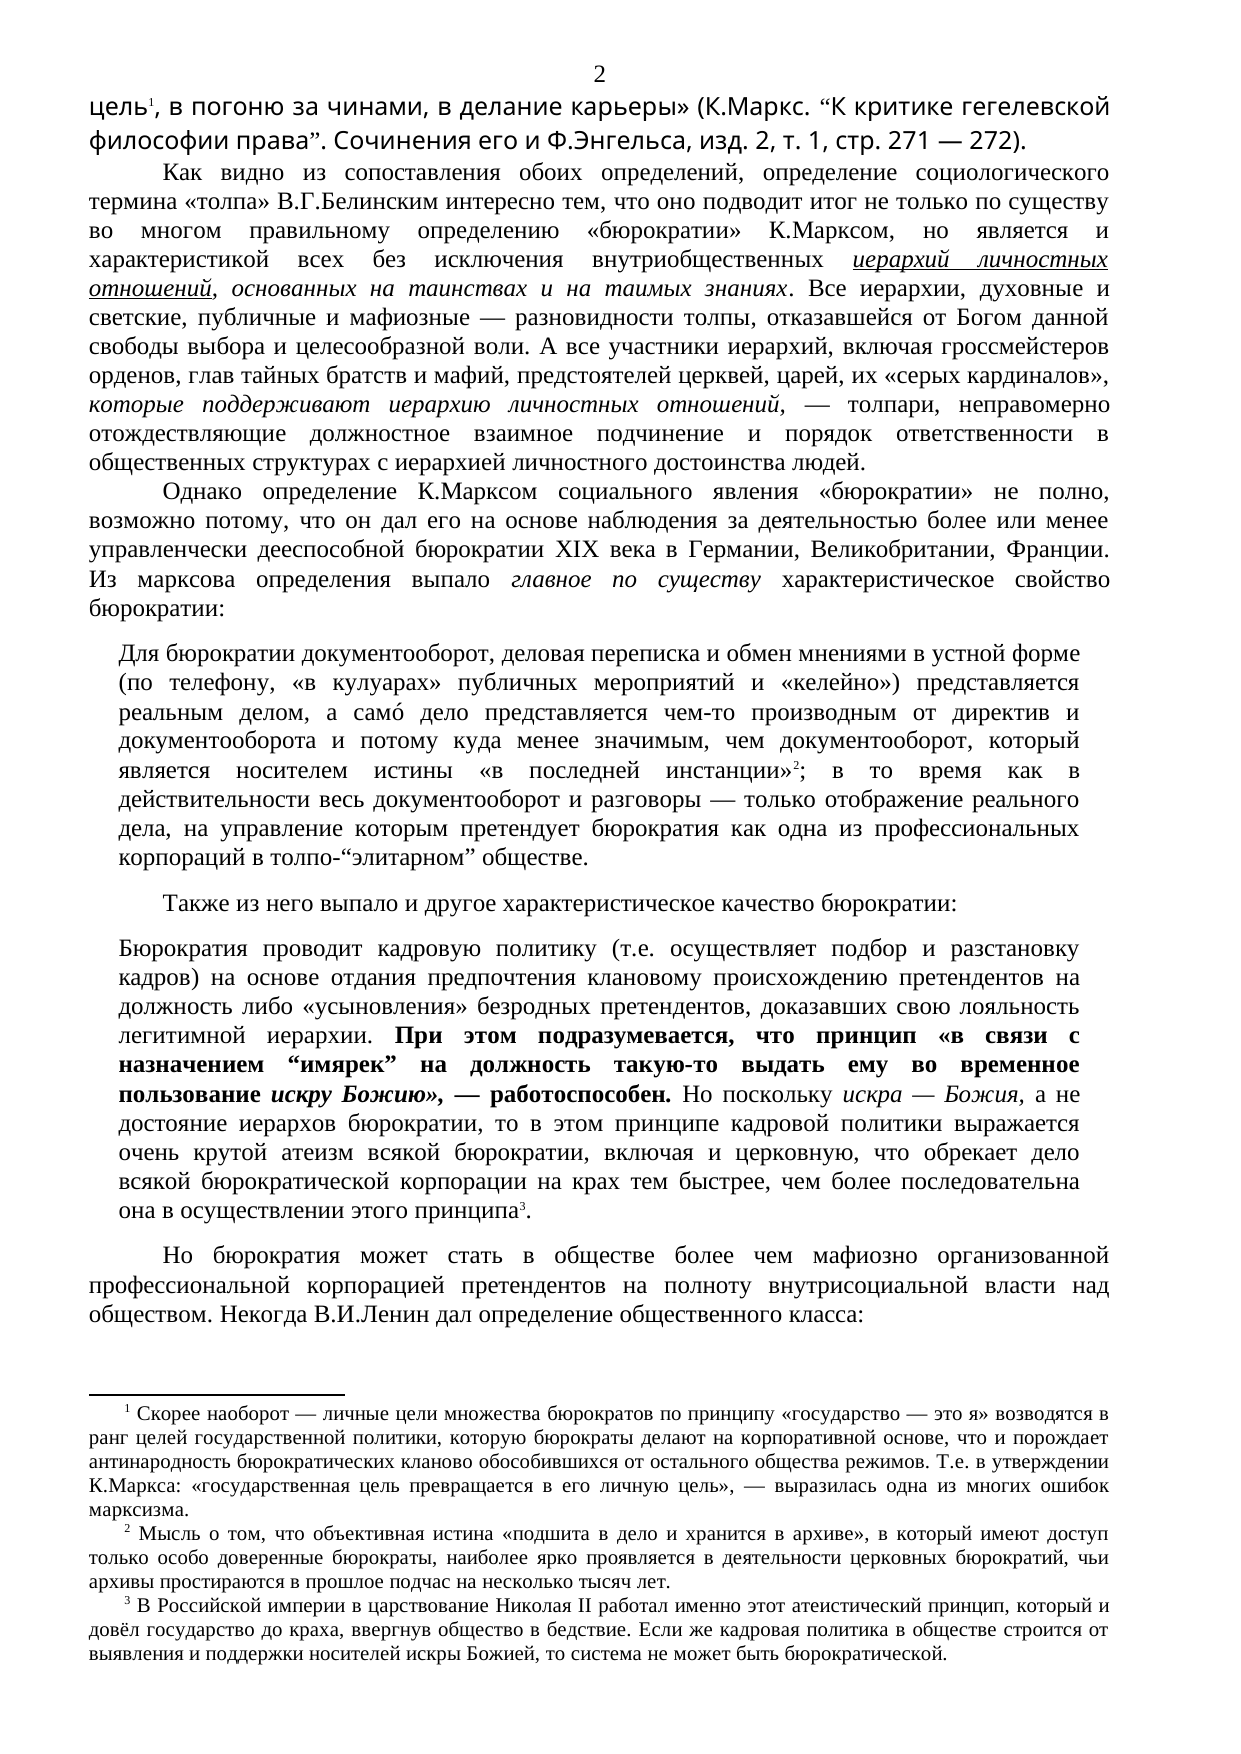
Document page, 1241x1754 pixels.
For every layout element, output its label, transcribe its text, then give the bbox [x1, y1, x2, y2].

text Однако определение К.Марксом социального явления «бюрократии» не полно, возможно потому, что он дал его на основе наблюдения за деятельностью более или менее управленчески дееспособной бюрократии XIX века в Германии, Великобритании, Франции. Из марксова определения выпало главное по существу характеристическое свойство бюрократии: [89, 476, 1110, 622]
text Скорее наоборот — личные цели множества бюрократов по принципу «государство — это я» возводятся в ранг целей государственной политики, которую бюрократы делают на корпоративной основе, что и порождает антинародность бюрократических кланово обособившихся от остального общества режимов. Т.е. в утверждении К.Маркса: «государственная цель превращается в его личную цель», — выразилась одна из многих ошибок марксизма. [89, 1401, 1110, 1521]
text Мысль о том, что объективная истина «подшита в дело и хранится в архиве», в который имеют доступ только особо доверенные бюрократы, наиболее ярко проявляется в деятельности церковных бюрократий, чьи архивы простираются в прошлое подчас на несколько тысяч лет. [89, 1521, 1110, 1593]
text «Бюрократия есть круг, из которого никто не может выскочить. Её иерархия есть иерархия знания. Верхи полагаются на низшие круги во всём, что касается знания частностей; низшие же круги доверяют верхам во всём, что касается понимания всеобщего, и, таким образом, они взаимно вводят друг друга в заблуждение. (…) Всеобщий дух бюрократии есть тайна, таинство. Соблюдение этого таинства обеспечивается в её собственной среде её иерархической организацией, а по отношению к внешнему миру (обществу) — её замкнутым корпоративным характером. Открытый дух государства, а так же и государственное мышление представляется поэтому бюрократии предательством по отношению к её тайне. Авторитет есть поэтому принцип её знания, и обоготворение авторитета есть её образ мыслей. (…) Что касается отдельного бюрократа, то государственная цель превращается в его личную цель, в погоню за чинами, в делание карьеры» (К.Маркс. “К критике гегелевской философии права”. Сочинения его и Ф.Энгельса, изд. 2, т. 1, стр. 271 — 272). [89, 89, 1110, 157]
text Как видно из сопоставления обоих определений, определение социологического термина «толпа» В.Г.Белинским интересно тем, что оно подводит итог не только по существу во многом правильному определению «бюрократии» К.Марксом, но является и характеристикой всех без исключения внутриобщественных иерархий личностных отношений, основанных на таинствах и на таимых знаниях. Все иерархии, духовные и светские, публичные и мафиозные — разновидности толпы, отказавшейся от Богом данной свободы выбора и целесообразной воли. А все участники иерархий, включая гроссмейстеров орденов, глав тайных братств и мафий, предстоятелей церквей, царей, их «серых кардиналов», которые поддерживают иерархию личностных отношений, — толпари, неправомерно отождествляющие должностное взаимное подчинение и порядок ответственности в общественных структурах с иерархией личностного достоинства людей. [89, 157, 1110, 476]
text Для бюрократии документооборот, деловая переписка и обмен мнениями в устной форме (по телефону, «в кулуарах» публичных мероприятий и «келейно») представляется реальным делом, а самó дело представляется чем-то производным от директив и документооборота и потому куда менее значимым, чем документооборот, который является носителем истины «в последней инстанции»; в то время как в действительности весь документооборот и разговоры — только отображение реального дела, на управление которым претендует бюрократия как одна из профессиональных корпораций в толпо-“элитарном” обществе. [118, 638, 1081, 871]
text Но бюрократия может стать в обществе более чем мафиозно организованной профессиональной корпорацией претендентов на полноту внутрисоциальной власти над обществом. Некогда В.И.Ленин дал определение общественного класса: [89, 1240, 1110, 1328]
text Также из него выпало и другое характеристическое качество бюрократии: [89, 887, 1110, 916]
text В Российской империи в царствование Николая II работал именно этот атеистический принцип, который и довёл государство до краха, ввергнув общество в бедствие. Если же кадровая политика в обществе строится от выявления и поддержки носителей искры Божией, то система не может быть бюрократической. [89, 1593, 1110, 1665]
text Бюрократия проводит кадровую политику (т.е. осуществляет подбор и разстановку кадров) на основе отдания предпочтения клановому происхождению претендентов на должность либо «усыновления» безродных претендентов, доказавших свою лояльность легитимной иерархии. При этом подразумевается, что принцип «в связи с назначением “имярек” на должность такую-то выдать ему во временное пользование искру Божию», — работоспособен. Но поскольку искра — Божия, а не достояние иерархов бюрократии, то в этом принципе кадровой политики выражается очень крутой атеизм всякой бюрократии, включая и церковную, что обрекает дело всякой бюрократической корпорации на крах тем быстрее, чем более последовательна она в осуществлении этого принципа. [118, 933, 1081, 1224]
